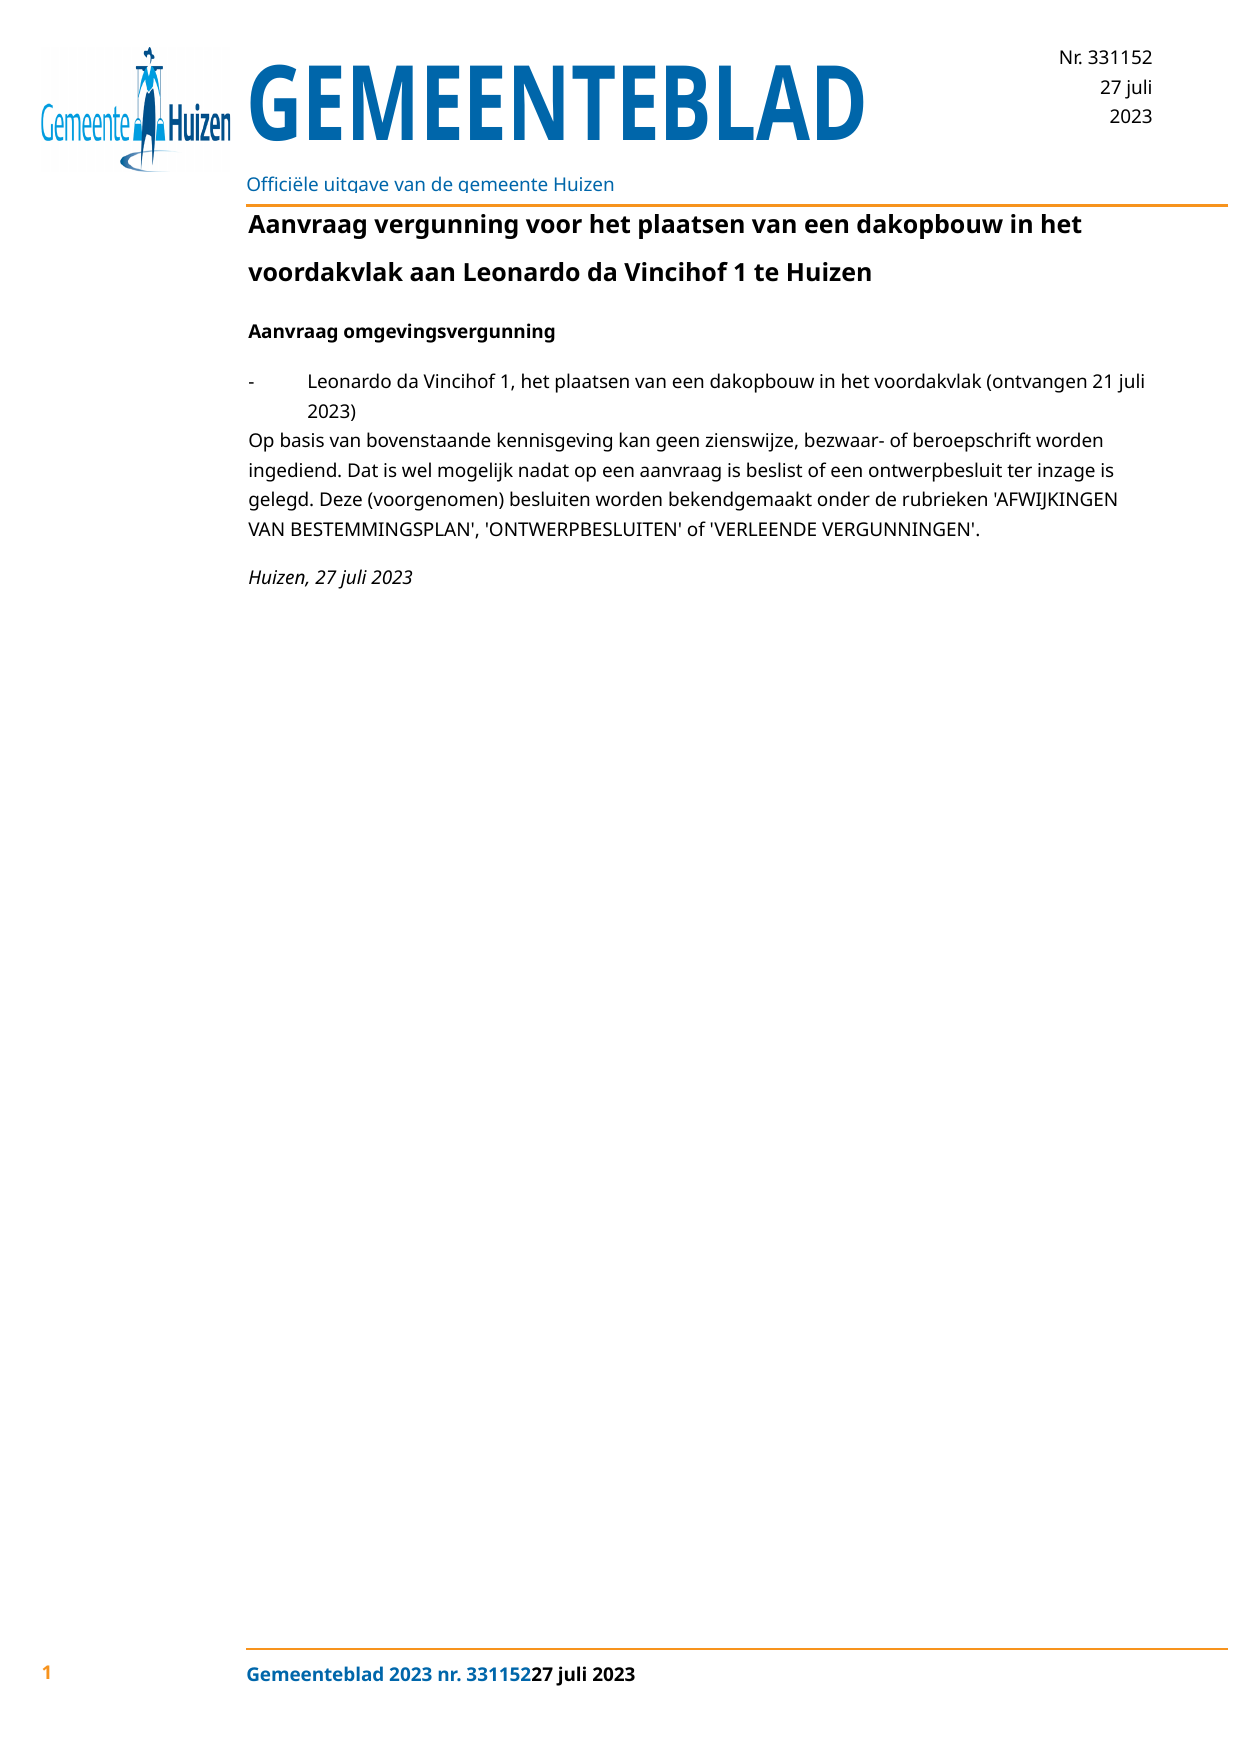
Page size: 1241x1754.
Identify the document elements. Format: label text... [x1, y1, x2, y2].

text Aanvraag omgevingsvergunning [248, 318, 1152, 344]
list Leonardo da Vincihof 1, het plaatsen van een dakopbouw in het voordakvlak (ontvangen 21 juli 2023) [248, 368, 1152, 424]
text Huizen, 27 juli 2023 [248, 564, 1152, 590]
text Aanvraag vergunning voor het plaatsen van een dakopbouw in het voordakvlak aan Leonardo da Vincihof 1 te Huizen [248, 207, 1152, 288]
picture [41, 47, 231, 172]
text Op basis van bovenstaande kennisgeving kan geen zienswijze, bezwaar- of beroepschrift worden ingediend. Dat is wel mogelijk nadat op een aanvraag is beslist of een ontwerpbesluit ter inzage is gelegd. Deze (voorgenomen) besluiten worden bekendgemaakt onder de rubrieken 'AFWIJKINGEN VAN BESTEMMINGSPLAN', 'ONTWERPBESLUITEN' of 'VERLEENDE VERGUNNINGEN'. [248, 427, 1152, 542]
